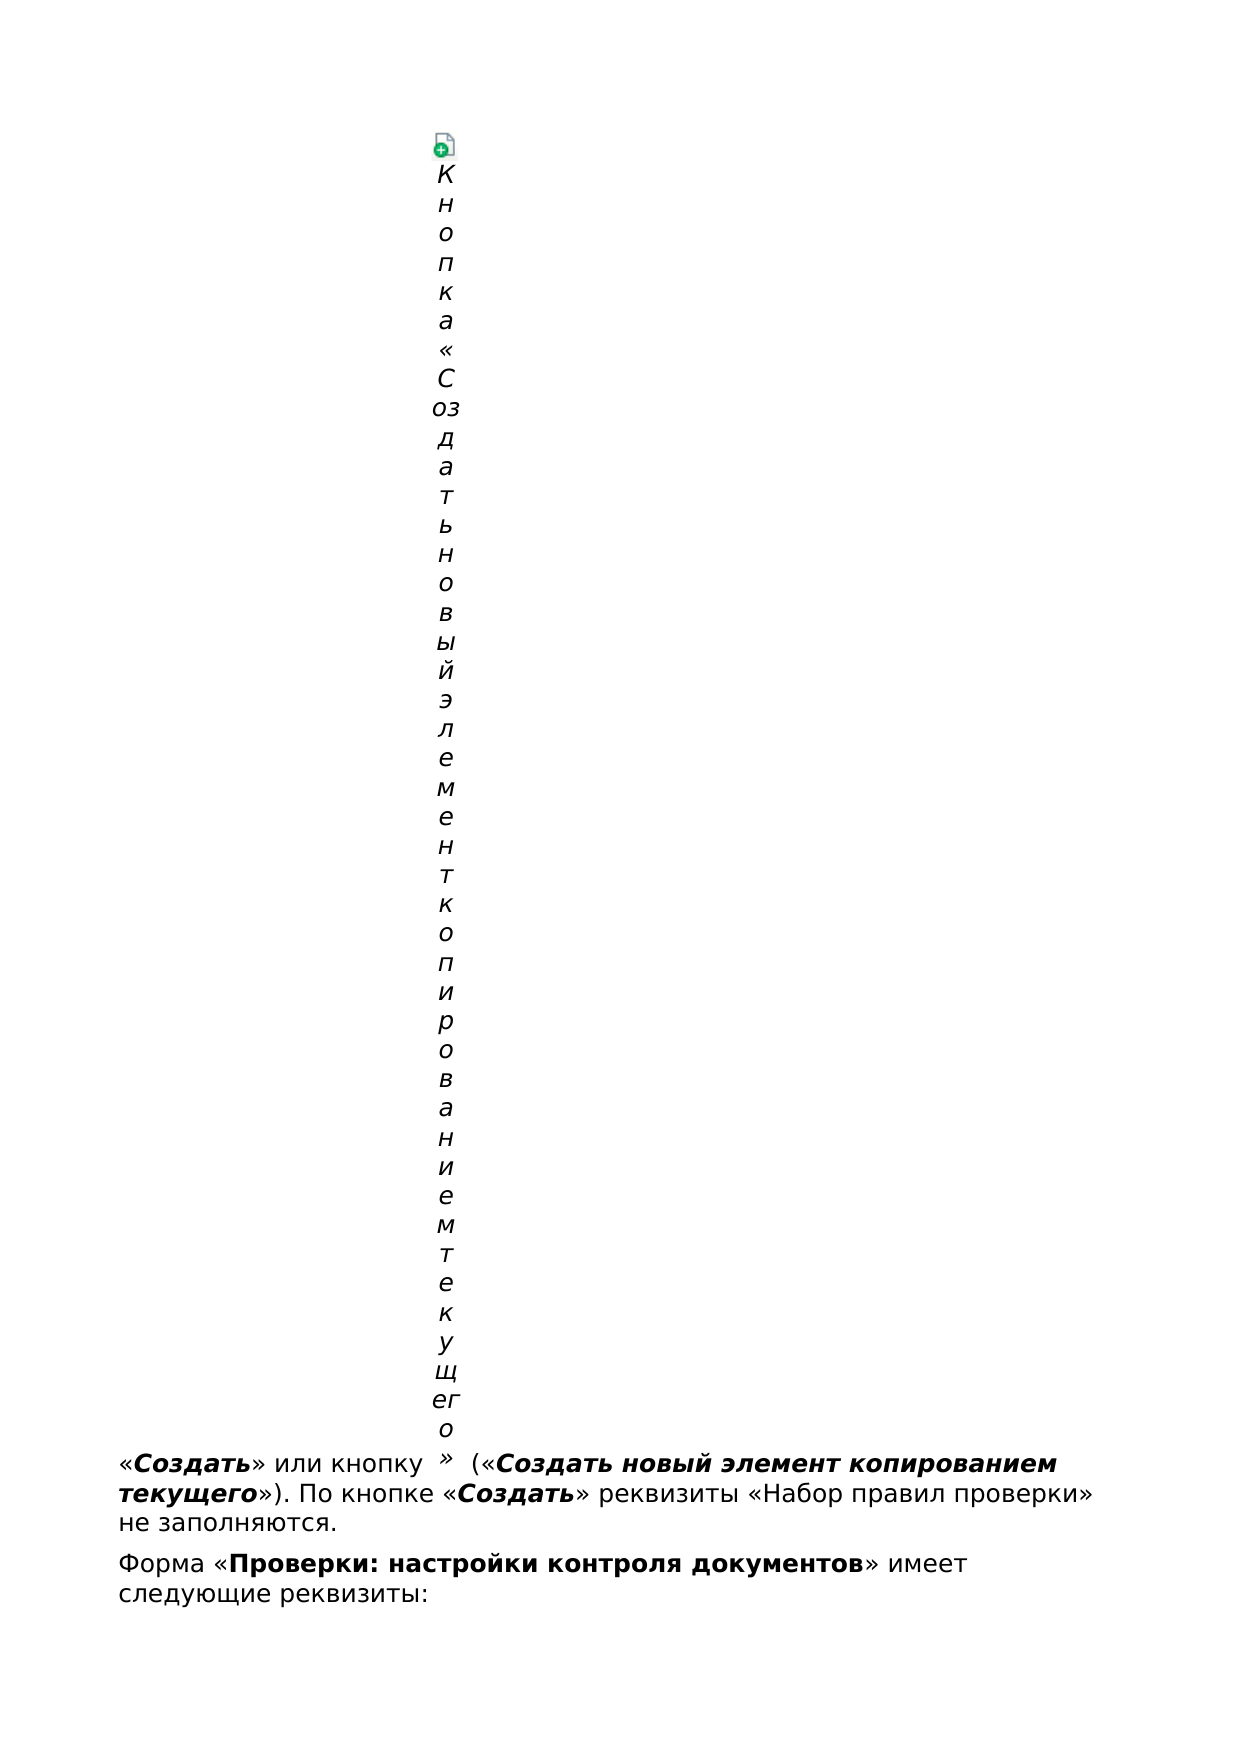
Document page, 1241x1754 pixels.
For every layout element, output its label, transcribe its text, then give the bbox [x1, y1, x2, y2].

text Форма «Проверки: настройки контроля документов» имеет следующие реквизиты: [118, 1549, 1122, 1608]
picture [431, 130, 463, 161]
text Кнопка «Создать новый элемент копированием текущего» [431, 161, 463, 1473]
text «Создать» или кнопку («Создать новый элемент копированием текущего»). По кнопке «Создать» реквизиты «Набор правил проверки» не заполняются. [118, 118, 1122, 1537]
